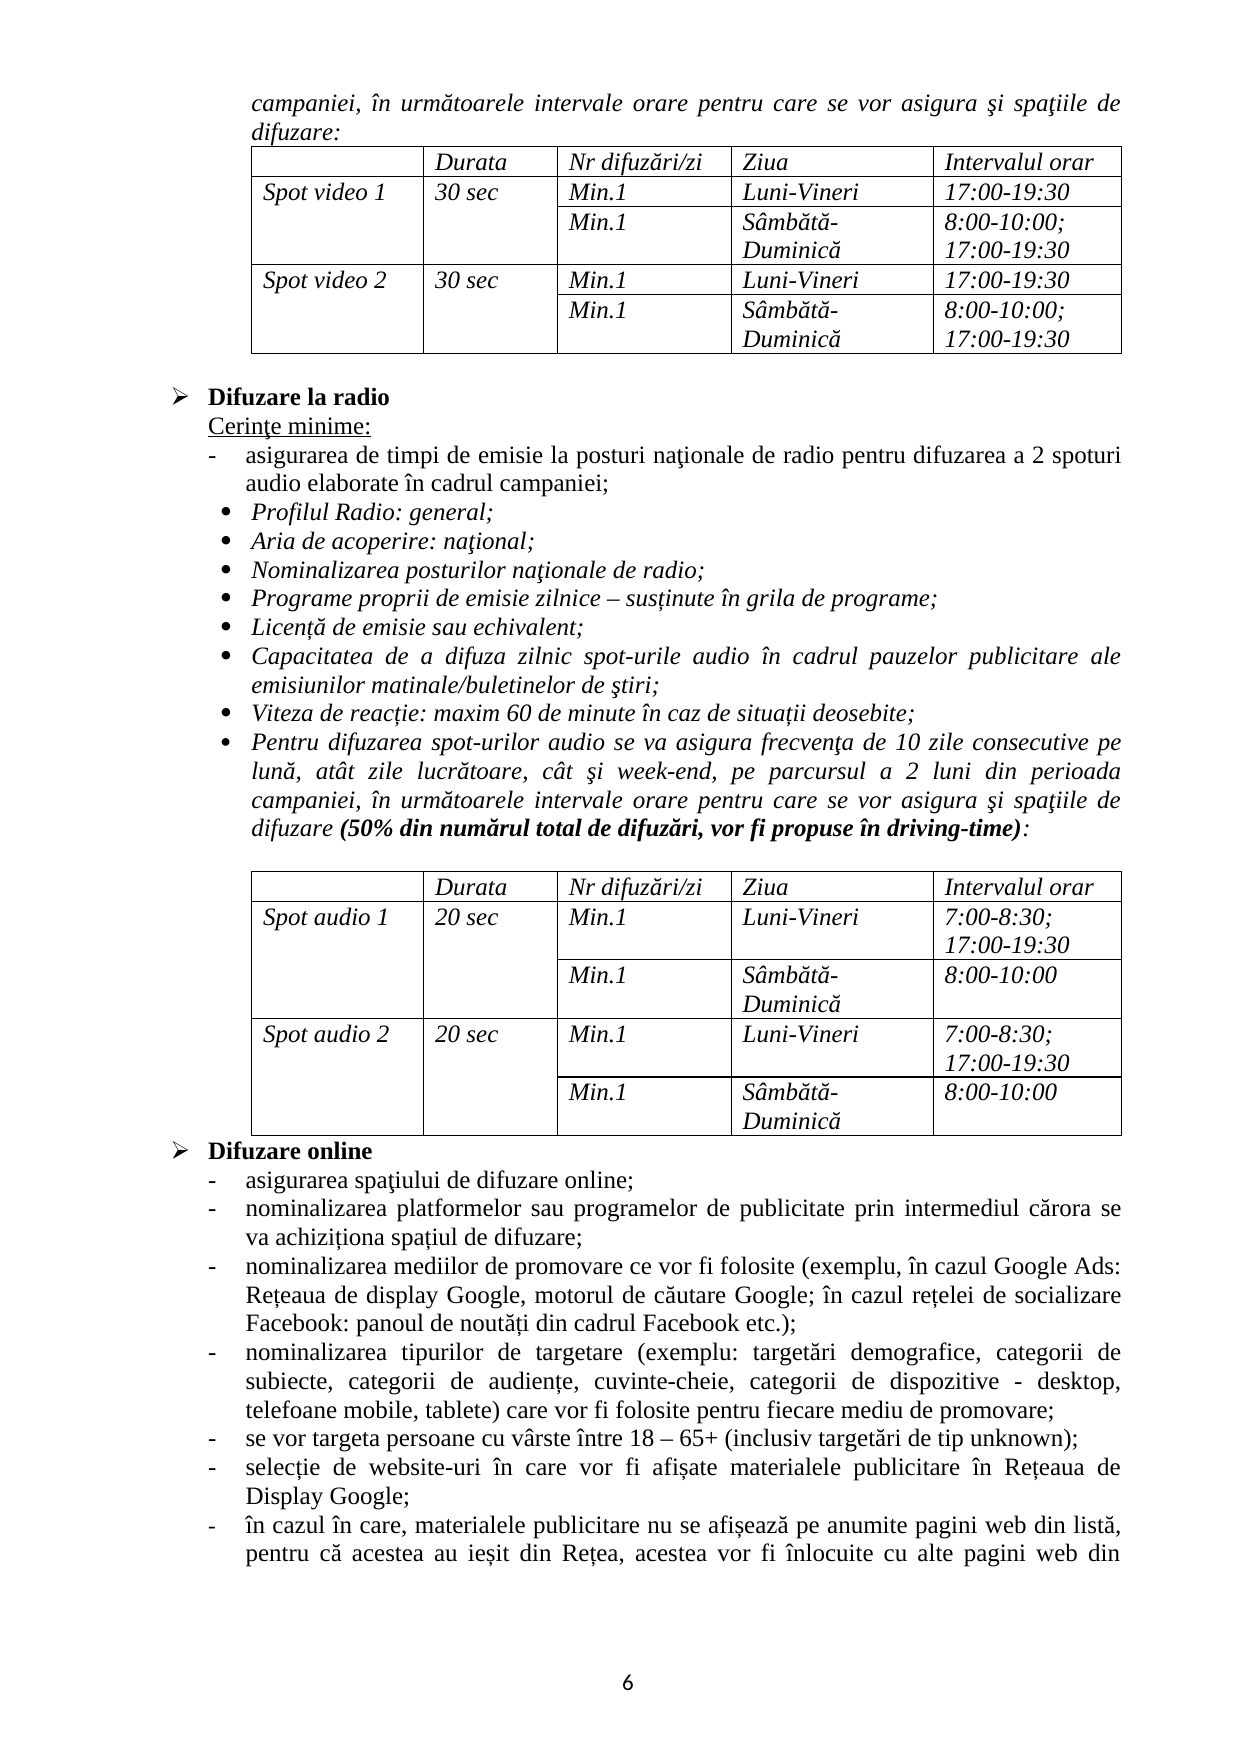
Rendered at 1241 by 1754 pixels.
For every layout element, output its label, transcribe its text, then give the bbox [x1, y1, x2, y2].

table_cell Spot video 2 [252, 265, 423, 352]
table_cell Luni-Vineri [732, 265, 933, 294]
table_header Nr difuzări/zi [558, 872, 731, 901]
list Difuzare online [170, 1136, 1122, 1165]
table_header Ziua [732, 872, 933, 901]
table_cell 8:00-10:00 [934, 1078, 1121, 1135]
list Licență de emisie sau echivalent; [222, 612, 1122, 641]
table_cell Luni-Vineri [732, 177, 933, 206]
table_cell 20 sec [424, 1019, 557, 1135]
table_cell Min.1 [558, 265, 731, 294]
table_cell 7:00-8:30; 17:00-19:30 [934, 902, 1121, 959]
list campaniei, în următoarele intervale orare pentru care se vor asigura şi spaţiile de difuzare: [222, 88, 1122, 146]
table_cell Min.1 [558, 207, 731, 264]
list Programe proprii de emisie zilnice – susținute în grila de programe; [222, 583, 1122, 612]
table_cell Luni-Vineri [732, 902, 933, 959]
table_cell 30 sec [424, 265, 557, 352]
list nominalizarea mediilor de promovare ce vor fi folosite (exemplu, în cazul Google Ads: Rețeaua de display Google, motorul de căutare Google; în cazul rețelei de socializare Facebook: panoul de noutăți din cadrul Facebook etc.); [208, 1251, 1122, 1337]
table_header [252, 872, 423, 901]
table_header Intervalul orar [934, 147, 1121, 176]
table_cell 20 sec [424, 902, 557, 1018]
list în cazul în care, materialele publicitare nu se afișează pe anumite pagini web din listă, pentru că acestea au ieșit din Rețea, acestea vor fi înlocuite cu alte pagini web din [208, 1510, 1122, 1567]
list Profilul Radio: general; [222, 497, 1122, 526]
table_cell 7:00-8:30; 17:00-19:30 [934, 1019, 1121, 1076]
list Cerinţe minime: [208, 411, 1122, 440]
list selecție de website-uri în care vor fi afișate materialele publicitare în Rețeaua de Display Google; [208, 1452, 1122, 1510]
table_cell Sâmbătă-Duminică [732, 207, 933, 264]
list Nominalizarea posturilor naţionale de radio; [222, 555, 1122, 583]
list se vor targeta persoane cu vârste între 18 – 65+ (inclusiv targetări de tip unknown); [208, 1423, 1122, 1452]
table_header Durata [424, 872, 557, 901]
list nominalizarea platformelor sau programelor de publicitate prin intermediul cărora se va achiziționa spațiul de difuzare; [208, 1193, 1122, 1251]
table_cell Min.1 [558, 177, 731, 206]
table_cell Min.1 [558, 1019, 731, 1076]
table_cell Min.1 [558, 960, 731, 1018]
table_header [252, 147, 423, 176]
table_header Ziua [732, 147, 933, 176]
table_header Nr difuzări/zi [558, 147, 731, 176]
list Pentru difuzarea spot-urilor audio se va asigura frecvenţa de 10 zile consecutive pe lună, atât zile lucrătoare, cât şi week-end, pe parcursul a 2 luni din perioada campaniei, în următoarele intervale orare pentru care se vor asigura şi spaţiile de difuzare (50% din numărul total de difuzări, vor fi propuse în driving-time): [222, 727, 1122, 842]
table_cell Sâmbătă-Duminică [732, 295, 933, 352]
table_cell Spot audio 2 [252, 1019, 423, 1135]
table_cell 30 sec [424, 177, 557, 264]
list Capacitatea de a difuza zilnic spot-urile audio în cadrul pauzelor publicitare ale emisiunilor matinale/buletinelor de ştiri; [222, 641, 1122, 698]
table_cell 8:00-10:00; 17:00-19:30 [934, 207, 1121, 264]
table_cell 17:00-19:30 [934, 177, 1121, 206]
list asigurarea spaţiului de difuzare online; [208, 1165, 1122, 1193]
table_cell Min.1 [558, 1078, 731, 1135]
table_cell Sâmbătă-Duminică [732, 1078, 933, 1135]
table_cell Luni-Vineri [732, 1019, 933, 1076]
list Aria de acoperire: naţional; [222, 526, 1122, 555]
table_cell 8:00-10:00; 17:00-19:30 [934, 295, 1121, 352]
table_cell 8:00-10:00 [934, 960, 1121, 1018]
list Viteza de reacție: maxim 60 de minute în caz de situații deosebite; [222, 698, 1122, 727]
table_cell Spot video 1 [252, 177, 423, 264]
list Difuzare la radio [170, 382, 1122, 411]
list asigurarea de timpi de emisie la posturi naţionale de radio pentru difuzarea a 2 spoturi audio elaborate în cadrul campaniei; [208, 440, 1122, 497]
table_cell Min.1 [558, 295, 731, 352]
table_header Intervalul orar [934, 872, 1121, 901]
table_cell Sâmbătă-Duminică [732, 960, 933, 1018]
table_cell Min.1 [558, 902, 731, 959]
table_cell Spot audio 1 [252, 902, 423, 1018]
list nominalizarea tipurilor de targetare (exemplu: targetări demografice, categorii de subiecte, categorii de audiențe, cuvinte-cheie, categorii de dispozitive - desktop, telefoane mobile, tablete) care vor fi folosite pentru fiecare mediu de promovare; [208, 1337, 1122, 1423]
table_header Durata [424, 147, 557, 176]
table_cell 17:00-19:30 [934, 265, 1121, 294]
